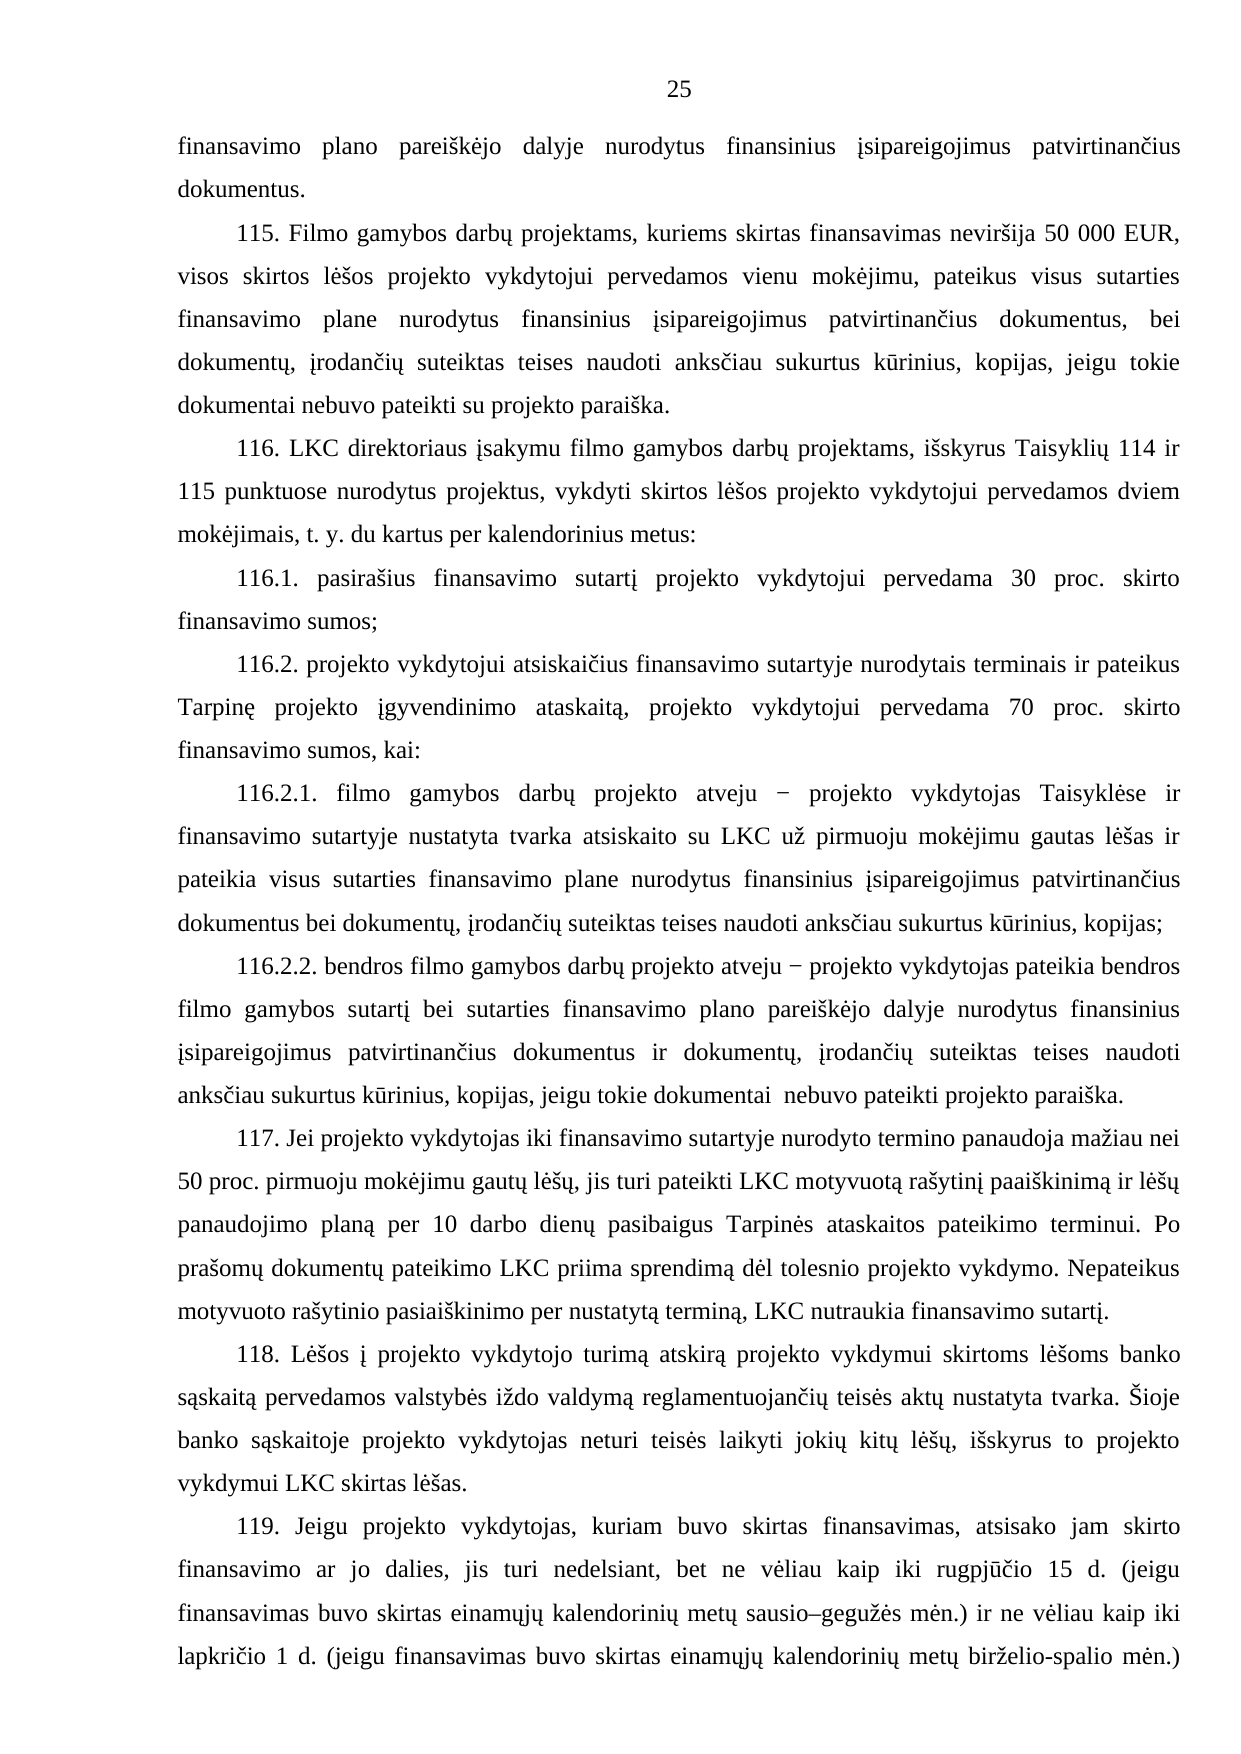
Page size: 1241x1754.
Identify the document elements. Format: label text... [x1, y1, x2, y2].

text 115. Filmo gamybos darbų projektams, kuriems skirtas finansavimas neviršija 50 000 EUR, visos skirtos lėšos projekto vykdytojui pervedamos vienu mokėjimu, pateikus visus sutarties finansavimo plane nurodytus finansinius įsipareigojimus patvirtinančius dokumentus, bei dokumentų, įrodančių suteiktas teises naudoti anksčiau sukurtus kūrinius, kopijas, jeigu tokie dokumentai nebuvo pateikti su projekto paraiška. [177, 218, 1181, 419]
text 116.2. projekto vykdytojui atsiskaičius finansavimo sutartyje nurodytais terminais ir pateikus Tarpinę projekto įgyvendinimo ataskaitą, projekto vykdytojui pervedama 70 proc. skirto finansavimo sumos, kai: [177, 649, 1181, 764]
text 119. Jeigu projekto vykdytojas, kuriam buvo skirtas finansavimas, atsisako jam skirto finansavimo ar jo dalies, jis turi nedelsiant, bet ne vėliau kaip iki rugpjūčio 15 d. (jeigu finansavimas buvo skirtas einamųjų kalendorinių metų sausio‒gegužės mėn.) ir ne vėliau kaip iki lapkričio 1 d. (jeigu finansavimas buvo skirtas einamųjų kalendorinių metų birželio-spalio mėn.) [177, 1511, 1181, 1669]
text 116. LKC direktoriaus įsakymu filmo gamybos darbų projektams, išskyrus Taisyklių 114 ir 115 punktuose nurodytus projektus, vykdyti skirtos lėšos projekto vykdytojui pervedamos dviem mokėjimais, t. y. du kartus per kalendorinius metus: [177, 433, 1181, 548]
text 118. Lėšos į projekto vykdytojo turimą atskirą projekto vykdymui skirtoms lėšoms banko sąskaitą pervedamos valstybės iždo valdymą reglamentuojančių teisės aktų nustatyta tvarka. Šioje banko sąskaitoje projekto vykdytojas neturi teisės laikyti jokių kitų lėšų, išskyrus to projekto vykdymui LKC skirtas lėšas. [177, 1339, 1181, 1497]
text 117. Jei projekto vykdytojas iki finansavimo sutartyje nurodyto termino panaudoja mažiau nei 50 proc. pirmuoju mokėjimu gautų lėšų, jis turi pateikti LKC motyvuotą rašytinį paaiškinimą ir lėšų panaudojimo planą per 10 darbo dienų pasibaigus Tarpinės ataskaitos pateikimo terminui. Po prašomų dokumentų pateikimo LKC priima sprendimą dėl tolesnio projekto vykdymo. Nepateikus motyvuoto rašytinio pasiaiškinimo per nustatytą terminą, LKC nutraukia finansavimo sutartį. [177, 1123, 1181, 1324]
text 116.1. pasirašius finansavimo sutartį projekto vykdytojui pervedama 30 proc. skirto finansavimo sumos; [177, 563, 1181, 634]
text finansavimo plano pareiškėjo dalyje nurodytus finansinius įsipareigojimus patvirtinančius dokumentus. [177, 131, 1181, 203]
text 116.2.2. bendros filmo gamybos darbų projekto atveju − projekto vykdytojas pateikia bendros filmo gamybos sutartį bei sutarties finansavimo plano pareiškėjo dalyje nurodytus finansinius įsipareigojimus patvirtinančius dokumentus ir dokumentų, įrodančių suteiktas teises naudoti anksčiau sukurtus kūrinius, kopijas, jeigu tokie dokumentai nebuvo pateikti projekto paraiška. [177, 951, 1181, 1109]
text 116.2.1. filmo gamybos darbų projekto atveju − projekto vykdytojas Taisyklėse ir finansavimo sutartyje nustatyta tvarka atsiskaito su LKC už pirmuoju mokėjimu gautas lėšas ir pateikia visus sutarties finansavimo plane nurodytus finansinius įsipareigojimus patvirtinančius dokumentus bei dokumentų, įrodančių suteiktas teises naudoti anksčiau sukurtus kūrinius, kopijas; [177, 778, 1181, 936]
